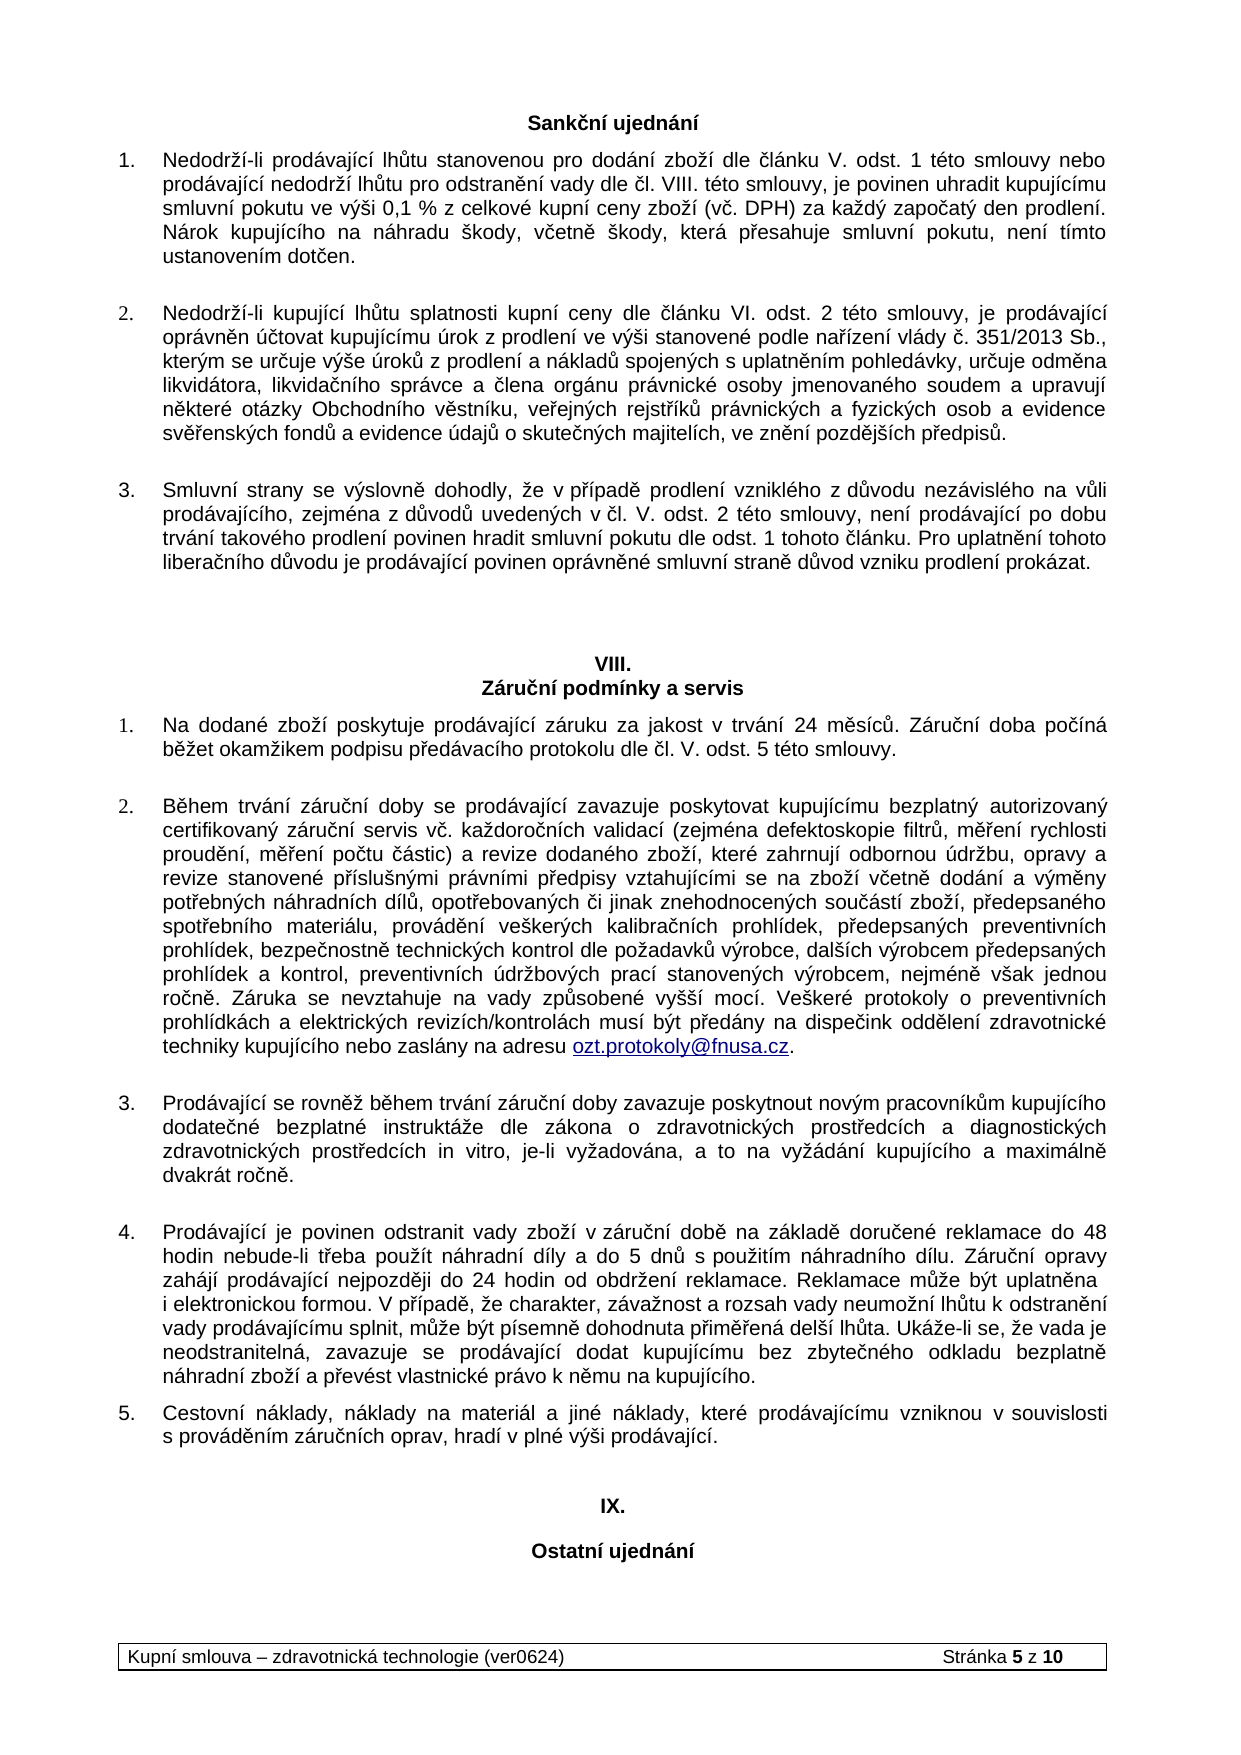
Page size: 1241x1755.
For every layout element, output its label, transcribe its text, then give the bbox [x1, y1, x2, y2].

list Smluvní strany se výslovně dohodly, že v případě prodlení vzniklého z důvodu nezávislého na vůli prodávajícího, zejména z důvodů uvedených v čl. V. odst. 2 této smlouvy, není prodávající po dobu trvání takového prodlení povinen hradit smluvní pokutu dle odst. 1 tohoto článku. Pro uplatnění tohoto liberačního důvodu je prodávající povinen oprávněné smluvní straně důvod vzniku prodlení prokázat. [118, 478, 1107, 574]
subtitle Záruční podmínky a servis [118, 676, 1107, 700]
list Na dodané zboží poskytuje prodávající záruku za jakost v trvání 24 měsíců. Záruční doba počíná běžet okamžikem podpisu předávacího protokolu dle čl. V. odst. 5 této smlouvy. [118, 712, 1107, 761]
subtitle VIII. [118, 652, 1107, 676]
list Prodávající se rovněž během trvání záruční doby zavazuje poskytnout novým pracovníkům kupujícího dodatečné bezplatné instruktáže dle zákona o zdravotnických prostředcích a diagnostických zdravotnických prostředcích in vitro, je-li vyžadována, a to na vyžádání kupujícího a maximálně dvakrát ročně. [118, 1091, 1107, 1187]
text IX. [118, 1494, 1107, 1518]
subtitle Sankční ujednání [118, 111, 1107, 135]
list Prodávající je povinen odstranit vady zboží v záruční době na základě doručené reklamace do 48 hodin nebude-li třeba použít náhradní díly a do 5 dnů s použitím náhradního dílu. Záruční opravy zahájí prodávající nejpozději do 24 hodin od obdržení reklamace. Reklamace může být uplatněna i elektronickou formou. V případě, že charakter, závažnost a rozsah vady neumožní lhůtu k odstranění vady prodávajícímu splnit, může být písemně dohodnuta přiměřená delší lhůta. Ukáže-li se, že vada je neodstranitelná, zavazuje se prodávající dodat kupujícímu bez zbytečného odkladu bezplatně náhradní zboží a převést vlastnické právo k němu na kupujícího. [118, 1220, 1107, 1388]
list Nedodrží-li prodávající lhůtu stanovenou pro dodání zboží dle článku V. odst. 1 této smlouvy nebo prodávající nedodrží lhůtu pro odstranění vady dle čl. VIII. této smlouvy, je povinen uhradit kupujícímu smluvní pokutu ve výši 0,1 % z celkové kupní ceny zboží (vč. DPH) za každý započatý den prodlení. Nárok kupujícího na náhradu škody, včetně škody, která přesahuje smluvní pokutu, není tímto ustanovením dotčen. [118, 148, 1107, 267]
list Během trvání záruční doby se prodávající zavazuje poskytovat kupujícímu bezplatný autorizovaný certifikovaný záruční servis vč. každoročních validací (zejména defektoskopie filtrů, měření rychlosti proudění, měření počtu částic) a revize dodaného zboží, které zahrnují odbornou údržbu, opravy a revize stanovené příslušnými právními předpisy vztahujícími se na zboží včetně dodání a výměny potřebných náhradních dílů, opotřebovaných či jinak znehodnocených součástí zboží, předepsaného spotřebního materiálu, provádění veškerých kalibračních prohlídek, předepsaných preventivních prohlídek, bezpečnostně technických kontrol dle požadavků výrobce, dalších výrobcem předepsaných prohlídek a kontrol, preventivních údržbových prací stanovených výrobcem, nejméně však jednou ročně. Záruka se nevztahuje na vady způsobené vyšší mocí. Veškeré protokoly o preventivních prohlídkách a elektrických revizích/kontrolách musí být předány na dispečink oddělení zdravotnické techniky kupujícího nebo zaslány na adresu ozt.protokoly@fnusa.cz. [118, 794, 1107, 1058]
list Nedodrží-li kupující lhůtu splatnosti kupní ceny dle článku VI. odst. 2 této smlouvy, je prodávající oprávněn účtovat kupujícímu úrok z prodlení ve výši stanovené podle nařízení vlády č. 351/2013 Sb., kterým se určuje výše úroků z prodlení a nákladů spojených s uplatněním pohledávky, určuje odměna likvidátora, likvidačního správce a člena orgánu právnické osoby jmenovaného soudem a upravují některé otázky Obchodního věstníku, veřejných rejstříků právnických a fyzických osob a evidence svěřenských fondů a evidence údajů o skutečných majitelích, ve znění pozdějších předpisů. [118, 301, 1107, 445]
list Cestovní náklady, náklady na materiál a jiné náklady, které prodávajícímu vzniknou v souvislosti s prováděním záručních oprav, hradí v plné výši prodávající. [118, 1400, 1107, 1448]
text Ostatní ujednání [118, 1539, 1107, 1563]
